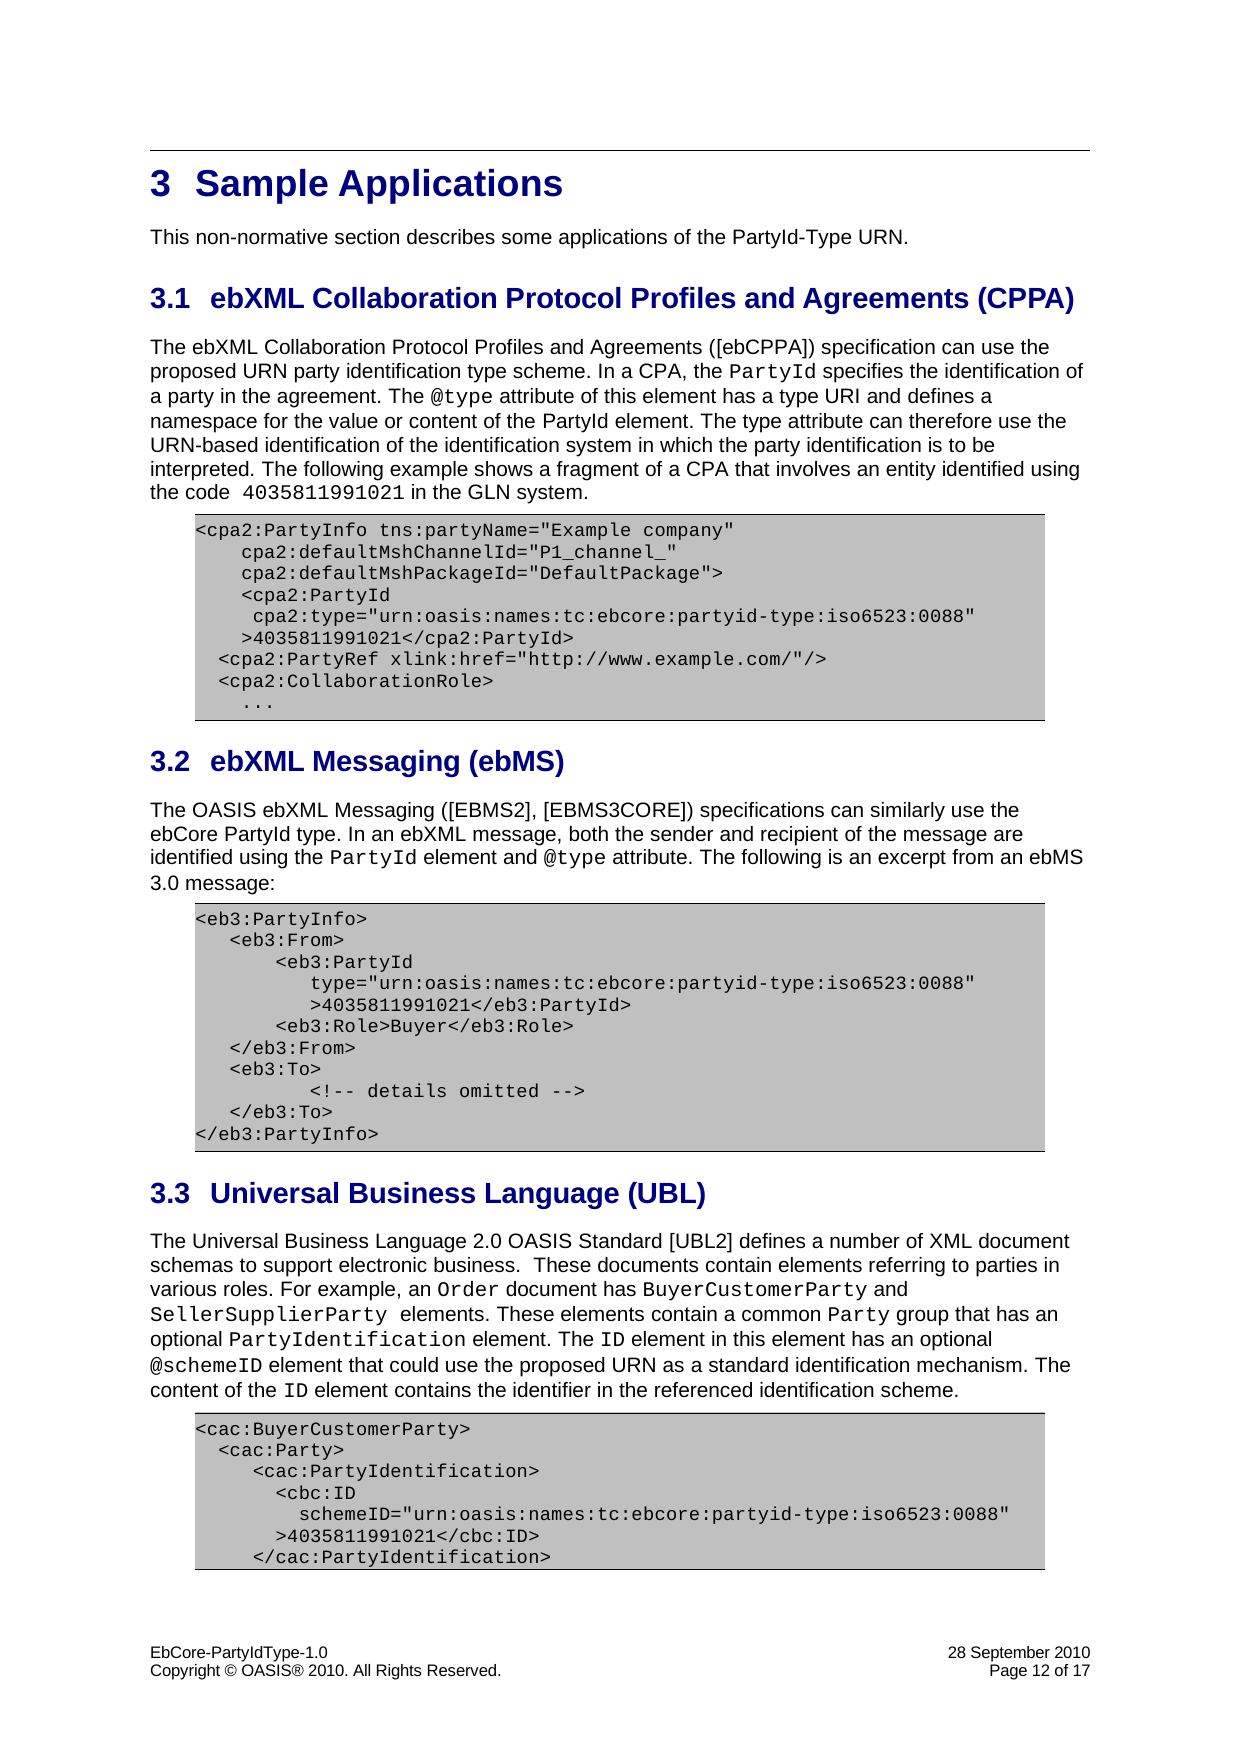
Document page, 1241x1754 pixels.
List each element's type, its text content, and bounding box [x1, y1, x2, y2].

text <cpa2:PartyRef xlink:href="http://www.example.com/"/> [195, 643, 1045, 664]
text The ebXML Collaboration Protocol Profiles and Agreements ([ebCPPA]) specification can use the proposed URN party identification type scheme. In a CPA, the PartyId specifies the identification of a party in the agreement. The @type attribute of this element has a type URI and defines a namespace for the value or content of the PartyId element. The type attribute can therefore use the URN-based identification of the identification system in which the party identification is to be interpreted. The following example shows a fragment of a CPA that involves an entity identified using the code 4035811991021 in the GLN system. [150, 336, 1090, 506]
text <eb3:PartyInfo> [195, 904, 1045, 924]
text </eb3:From> [195, 1032, 1045, 1053]
text >4035811991021</cpa2:PartyId> [195, 622, 1045, 643]
text cpa2:type="urn:oasis:names:tc:ebcore:partyid-type:iso6523:0088" [195, 600, 1045, 622]
text <cac:Party> [195, 1434, 1045, 1455]
subtitle ebXML Collaboration Protocol Profiles and Agreements (CPPA) [150, 282, 1090, 315]
text </cac:PartyIdentification> [195, 1541, 1045, 1569]
text <cpa2:CollaborationRole> ... [195, 664, 1045, 720]
text The OASIS ebXML Messaging ([EBMS2], [EBMS3CORE]) specifications can similarly use the ebCore PartyId type. In an ebXML message, both the sender and recipient of the message are identified using the PartyId element and @type attribute. The following is an excerpt from an ebMS 3.0 message: [150, 798, 1090, 894]
text The Universal Business Language 2.0 OASIS Standard [UBL2] defines a number of XML document schemas to support electronic business. These documents contain elements referring to parties in various roles. For example, an Order document has BuyerCustomerParty and SellerSupplierParty elements. These elements contain a common Party group that has an optional PartyIdentification element. The ID element in this element has an optional @schemeID element that could use the proposed URN as a standard identification mechanism. The content of the ID element contains the identifier in the referenced identification scheme. [150, 1230, 1090, 1404]
subtitle Sample Applications [150, 151, 1090, 204]
text >4035811991021</eb3:PartyId> [195, 989, 1045, 1010]
text <cac:BuyerCustomerParty> [195, 1414, 1045, 1434]
text <eb3:Role>Buyer</eb3:Role> [195, 1010, 1045, 1032]
text cpa2:defaultMshPackageId="DefaultPackage"> [195, 557, 1045, 579]
text <eb3:From> [195, 924, 1045, 946]
subtitle ebXML Messaging (ebMS) [150, 745, 1090, 778]
text </eb3:To> [195, 1096, 1045, 1117]
text <eb3:PartyId [195, 946, 1045, 967]
text <cpa2:PartyInfo tns:partyName="Example company" [195, 515, 1045, 536]
text <cpa2:PartyId [195, 579, 1045, 600]
text <cbc:ID [195, 1477, 1045, 1498]
text </eb3:PartyInfo> [195, 1117, 1045, 1151]
text schemeID="urn:oasis:names:tc:ebcore:partyid-type:iso6523:0088" [195, 1498, 1045, 1520]
text <eb3:To> <!-- details omitted --> [195, 1053, 1045, 1096]
text cpa2:defaultMshChannelId="P1_channel_" [195, 536, 1045, 557]
text <cac:PartyIdentification> [195, 1455, 1045, 1477]
subtitle Universal Business Language (UBL) [150, 1177, 1090, 1209]
text >4035811991021</cbc:ID> [195, 1520, 1045, 1541]
text type="urn:oasis:names:tc:ebcore:partyid-type:iso6523:0088" [195, 967, 1045, 989]
text This non-normative section describes some applications of the PartyId-Type URN. [150, 225, 1090, 249]
